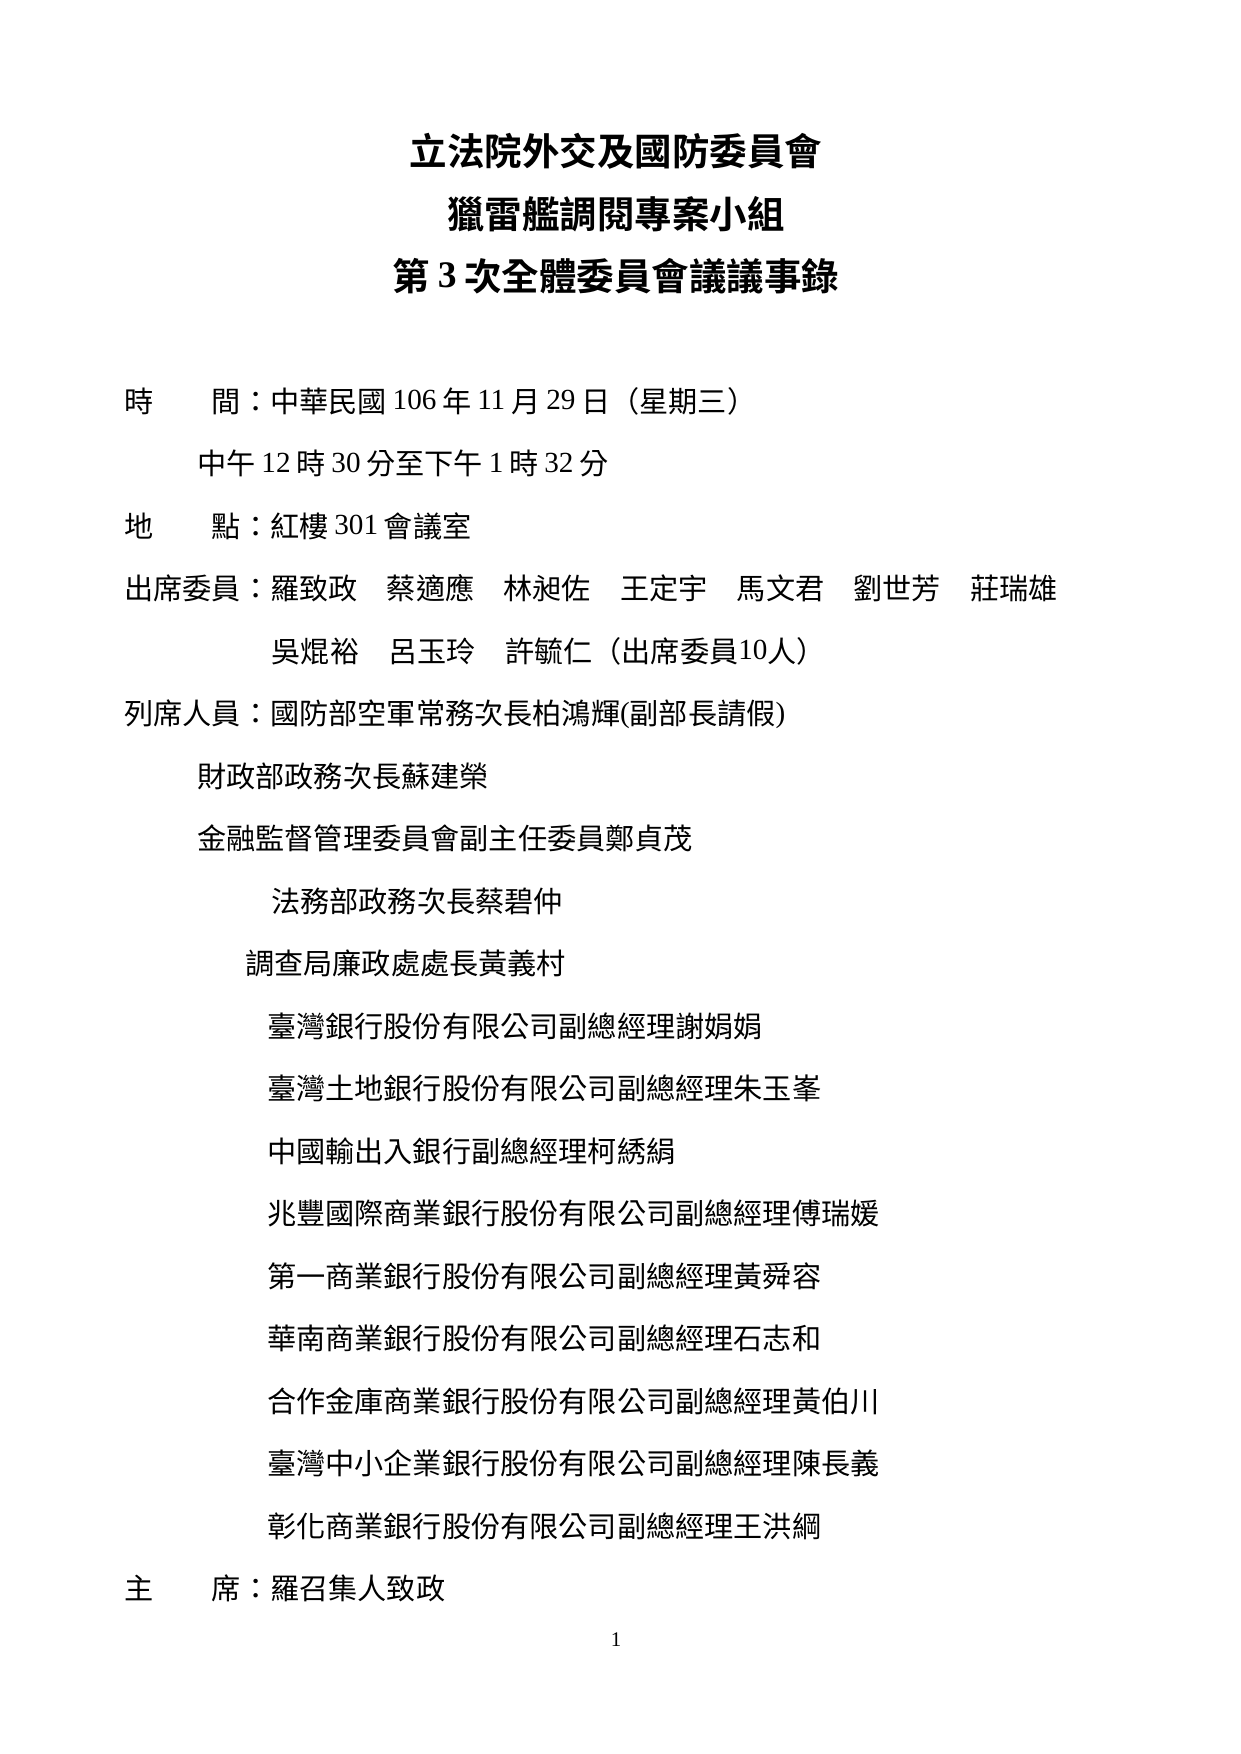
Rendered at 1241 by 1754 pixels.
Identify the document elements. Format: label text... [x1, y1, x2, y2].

text 出席委員：羅致政 蔡適應 林昶佐 王定宇 馬文君 劉世芳 莊瑞雄 吳焜裕 呂玉玲 許毓仁（出席委員10人） [124, 545, 1107, 670]
text 臺灣土地銀行股份有限公司副總經理朱玉峯 [267, 1045, 1107, 1108]
text 金融監督管理委員會副主任委員鄭貞茂 [124, 795, 1107, 858]
text 獵雷艦調閱專案小組 [124, 170, 1107, 233]
text 中國輸出入銀行副總經理柯綉絹 [267, 1108, 1107, 1170]
text 財政部政務次長蘇建榮 [124, 733, 1107, 795]
text 列席人員：國防部空軍常務次長柏鴻輝(副部長請假) [124, 670, 1107, 733]
text 彰化商業銀行股份有限公司副總經理王洪綱 [267, 1483, 1107, 1545]
text 中午12時30分至下午1時32分 [124, 420, 1107, 483]
text 立法院外交及國防委員會 [124, 108, 1107, 170]
text 第一商業銀行股份有限公司副總經理黃舜容 [267, 1233, 1107, 1295]
text 調查局廉政處處長黃義村 [128, 920, 1107, 983]
text 合作金庫商業銀行股份有限公司副總經理黃伯川 [267, 1358, 1107, 1420]
text 臺灣銀行股份有限公司副總經理謝娟娟 [267, 983, 1107, 1045]
text 華南商業銀行股份有限公司副總經理石志和 [267, 1295, 1107, 1358]
text 第3次全體委員會議議事錄 [124, 233, 1107, 295]
text 主 席：羅召集人致政 [124, 1545, 1107, 1608]
text 兆豐國際商業銀行股份有限公司副總經理傅瑞媛 [267, 1170, 1107, 1233]
text 法務部政務次長蔡碧仲 [269, 858, 1107, 920]
text 時 間：中華民國106年11月29日（星期三） [124, 358, 1107, 420]
text 臺灣中小企業銀行股份有限公司副總經理陳長義 [267, 1420, 1107, 1483]
text 地 點：紅樓301會議室 [124, 483, 1107, 545]
